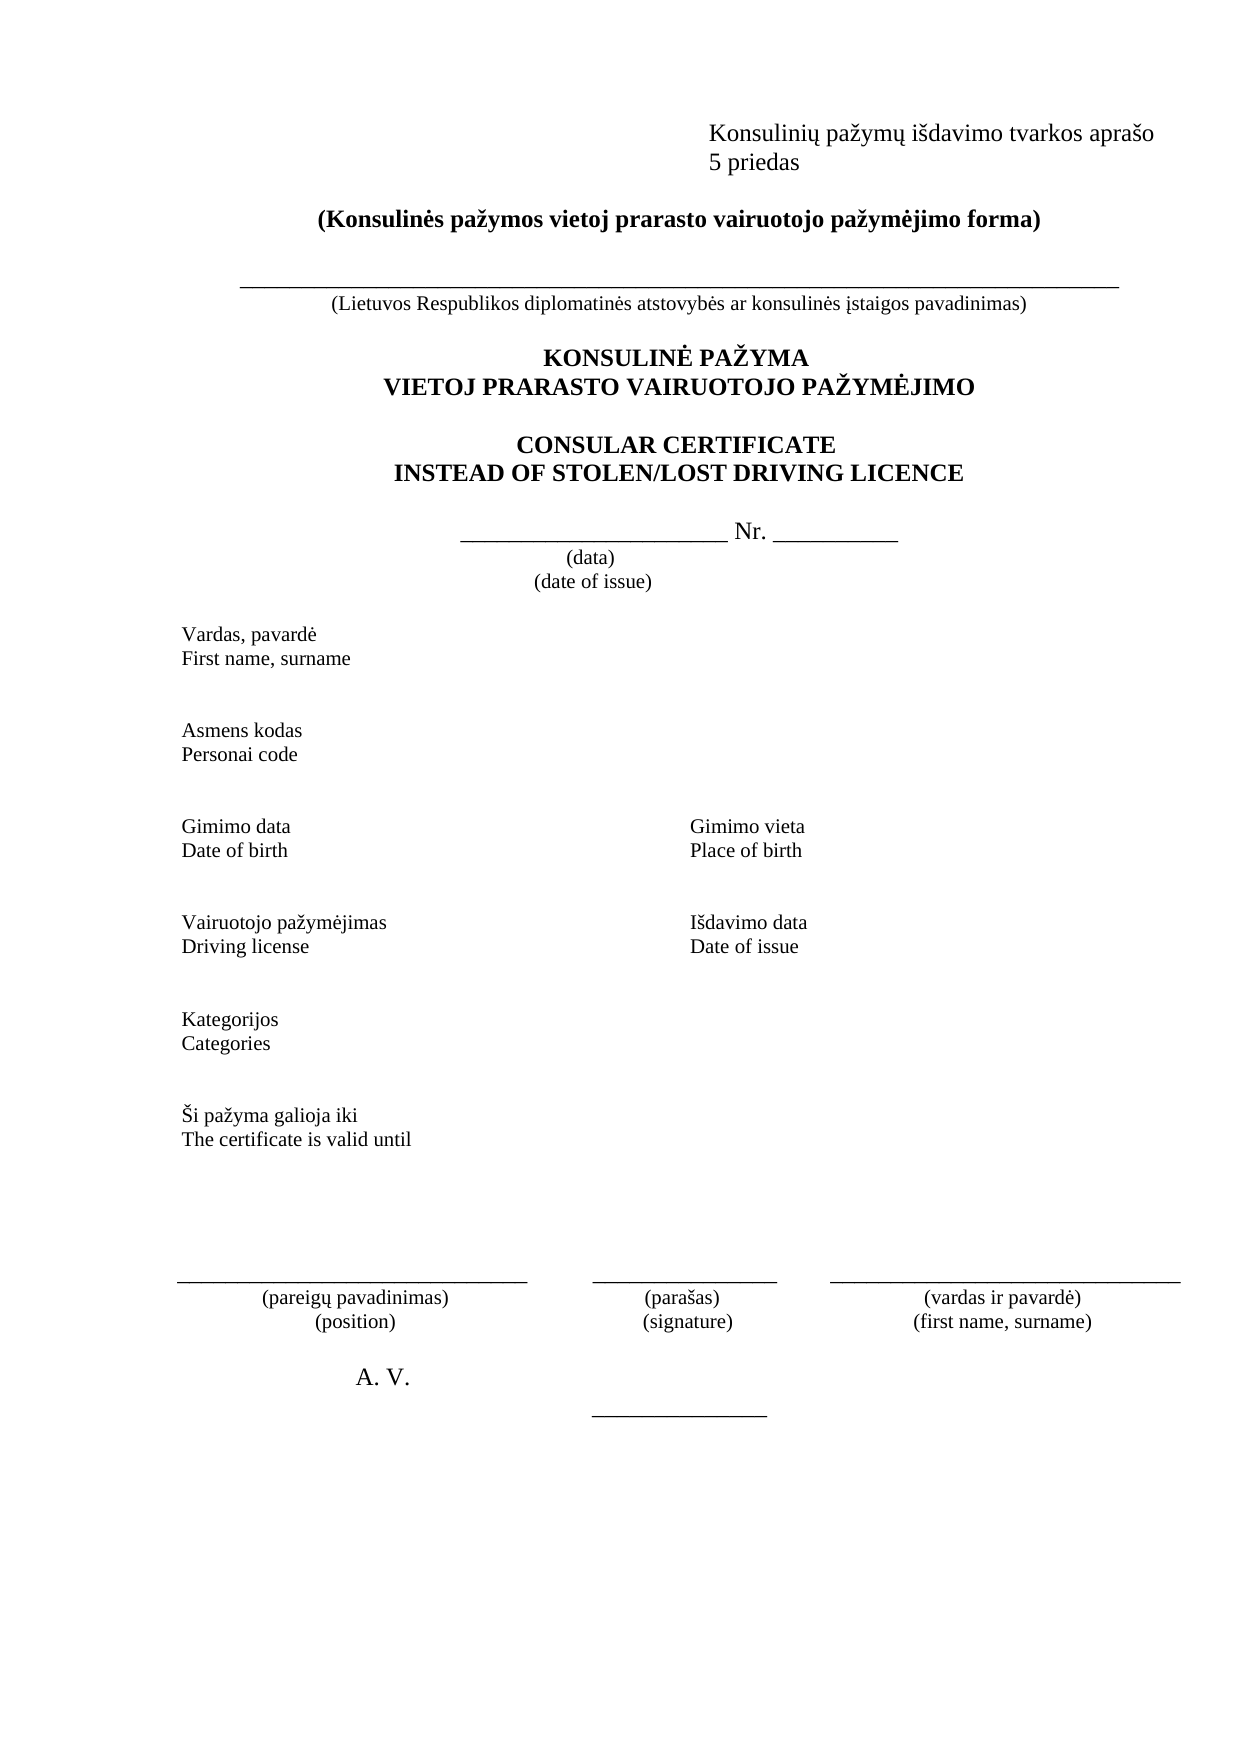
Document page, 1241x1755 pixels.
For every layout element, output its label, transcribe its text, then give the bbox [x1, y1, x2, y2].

text (date of issue) [177, 569, 1181, 593]
table_cell [686, 718, 1181, 814]
text INSTEAD OF STOLEN/LOST DRIVING LICENCE [177, 458, 1181, 487]
text (data) [177, 545, 1181, 569]
text (Konsulinės pažymos vietoj prarasto vairuotojo pažymėjimo forma) [177, 204, 1181, 233]
table_cell Gimimo vieta Place of birth [686, 814, 1181, 910]
table_cell [686, 1103, 1181, 1199]
table_cell Išdavimo data Date of issue [686, 910, 1181, 1007]
text (Lietuvos Respublikos diplomatinės atstovybės ar konsulinės įstaigos pavadinimas) [177, 291, 1181, 315]
table_cell [686, 1007, 1181, 1103]
text (pareigų pavadinimas) (parašas) (vardas ir pavardė) [177, 1285, 1181, 1309]
text KONSULINĖ PAŽYMA [177, 343, 1181, 372]
text (position) (signature) (first name, surname) [177, 1309, 1181, 1333]
text Konsulinių pažymų išdavimo tvarkos aprašo [709, 118, 1181, 147]
text A. V. [177, 1362, 1181, 1391]
table_header [686, 622, 1181, 718]
text CONSULAR CERTIFICATE [177, 430, 1181, 458]
text Nr. __________ [177, 516, 1181, 545]
text ______________ [177, 1391, 1181, 1420]
text VIETOJ PRARASTO VAIRUOTOJO PAŽYMĖJIMO [177, 372, 1181, 401]
text 5 priedas [177, 147, 1181, 176]
